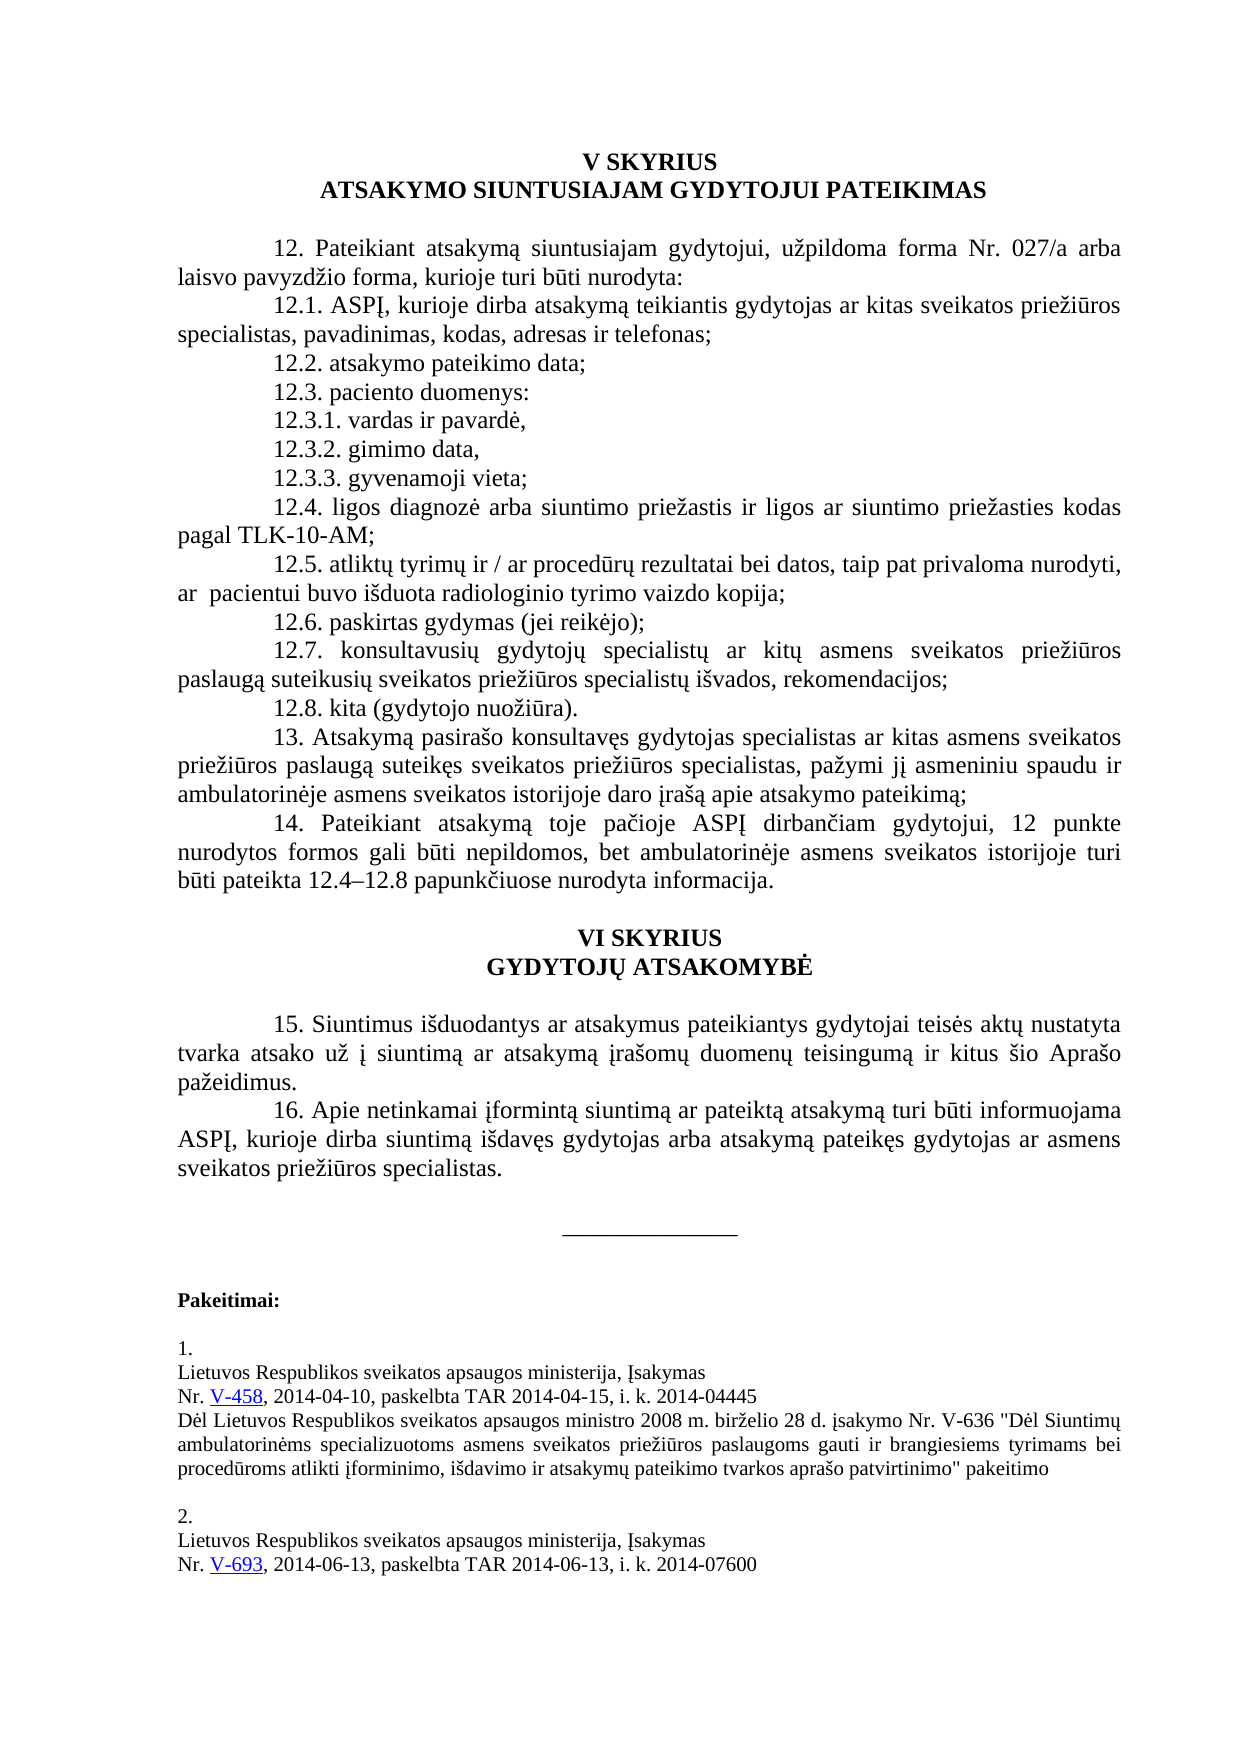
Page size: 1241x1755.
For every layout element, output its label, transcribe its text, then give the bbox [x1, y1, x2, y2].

text 12.3.1. vardas ir pavardė, [177, 406, 1122, 434]
text 12.1. ASPĮ, kurioje dirba atsakymą teikiantis gydytojas ar kitas sveikatos priežiūros specialistas, pavadinimas, kodas, adresas ir telefonas; [177, 291, 1122, 348]
text 12.3. paciento duomenys: [177, 377, 1122, 406]
text VI SKYRIUS [177, 923, 1122, 952]
text Lietuvos Respublikos sveikatos apsaugos ministerija, Įsakymas [177, 1528, 1122, 1552]
text 12.5. atliktų tyrimų ir / ar procedūrų rezultatai bei datos, taip pat privaloma nurodyti, ar pacientui buvo išduota radiologinio tyrimo vaizdo kopija; [177, 549, 1122, 607]
text ______________ [177, 1211, 1122, 1239]
text Pakeitimai: [177, 1287, 1122, 1312]
text 12.3.2. gimimo data, [177, 434, 1122, 463]
text 12.4. ligos diagnozė arba siuntimo priežastis ir ligos ar siuntimo priežasties kodas pagal TLK-10-AM; [177, 492, 1122, 549]
text 12. Pateikiant atsakymą siuntusiajam gydytojui, užpildoma forma Nr. 027/a arba laisvo pavyzdžio forma, kurioje turi būti nurodyta: [177, 233, 1122, 291]
text Nr. V-458, 2014-04-10, paskelbta TAR 2014-04-15, i. k. 2014-04445 [177, 1384, 1122, 1408]
text ATSAKYMO SIUNTUSIAJAM GYDYTOJUI PATEIKIMAS [177, 176, 1122, 204]
text Lietuvos Respublikos sveikatos apsaugos ministerija, Įsakymas [177, 1360, 1122, 1384]
text V SKYRIUS [177, 147, 1122, 176]
text 12.6. paskirtas gydymas (jei reikėjo); [177, 607, 1122, 636]
text GYDYTOJŲ ATSAKOMYBĖ [177, 952, 1122, 981]
text 15. Siuntimus išduodantys ar atsakymus pateikiantys gydytojai teisės aktų nustatyta tvarka atsako už į siuntimą ar atsakymą įrašomų duomenų teisingumą ir kitus šio Aprašo pažeidimus. [177, 1009, 1122, 1096]
text 12.3.3. gyvenamoji vieta; [177, 463, 1122, 492]
text 16. Apie netinkamai įformintą siuntimą ar pateiktą atsakymą turi būti informuojama ASPĮ, kurioje dirba siuntimą išdavęs gydytojas arba atsakymą pateikęs gydytojas ar asmens sveikatos priežiūros specialistas. [177, 1096, 1122, 1182]
text 12.2. atsakymo pateikimo data; [177, 348, 1122, 377]
text Nr. V-693, 2014-06-13, paskelbta TAR 2014-06-13, i. k. 2014-07600 [177, 1552, 1122, 1576]
text 13. Atsakymą pasirašo konsultavęs gydytojas specialistas ar kitas asmens sveikatos priežiūros paslaugą suteikęs sveikatos priežiūros specialistas, pažymi jį asmeniniu spaudu ir ambulatorinėje asmens sveikatos istorijoje daro įrašą apie atsakymo pateikimą; [177, 722, 1122, 808]
text 2. [177, 1504, 1122, 1528]
text 14. Pateikiant atsakymą toje pačioje ASPĮ dirbančiam gydytojui, 12 punkte nurodytos formos gali būti nepildomos, bet ambulatorinėje asmens sveikatos istorijoje turi būti pateikta 12.4–12.8 papunkčiuose nurodyta informacija. [177, 808, 1122, 894]
text Dėl Lietuvos Respublikos sveikatos apsaugos ministro 2008 m. birželio 28 d. įsakymo Nr. V-636 "Dėl Siuntimų ambulatorinėms specializuotoms asmens sveikatos priežiūros paslaugoms gauti ir brangiesiems tyrimams bei procedūroms atlikti įforminimo, išdavimo ir atsakymų pateikimo tvarkos aprašo patvirtinimo" pakeitimo [177, 1408, 1122, 1480]
text 12.8. kita (gydytojo nuožiūra). [177, 693, 1122, 722]
text 1. [177, 1336, 1122, 1360]
text 12.7. konsultavusių gydytojų specialistų ar kitų asmens sveikatos priežiūros paslaugą suteikusių sveikatos priežiūros specialistų išvados, rekomendacijos; [177, 636, 1122, 693]
